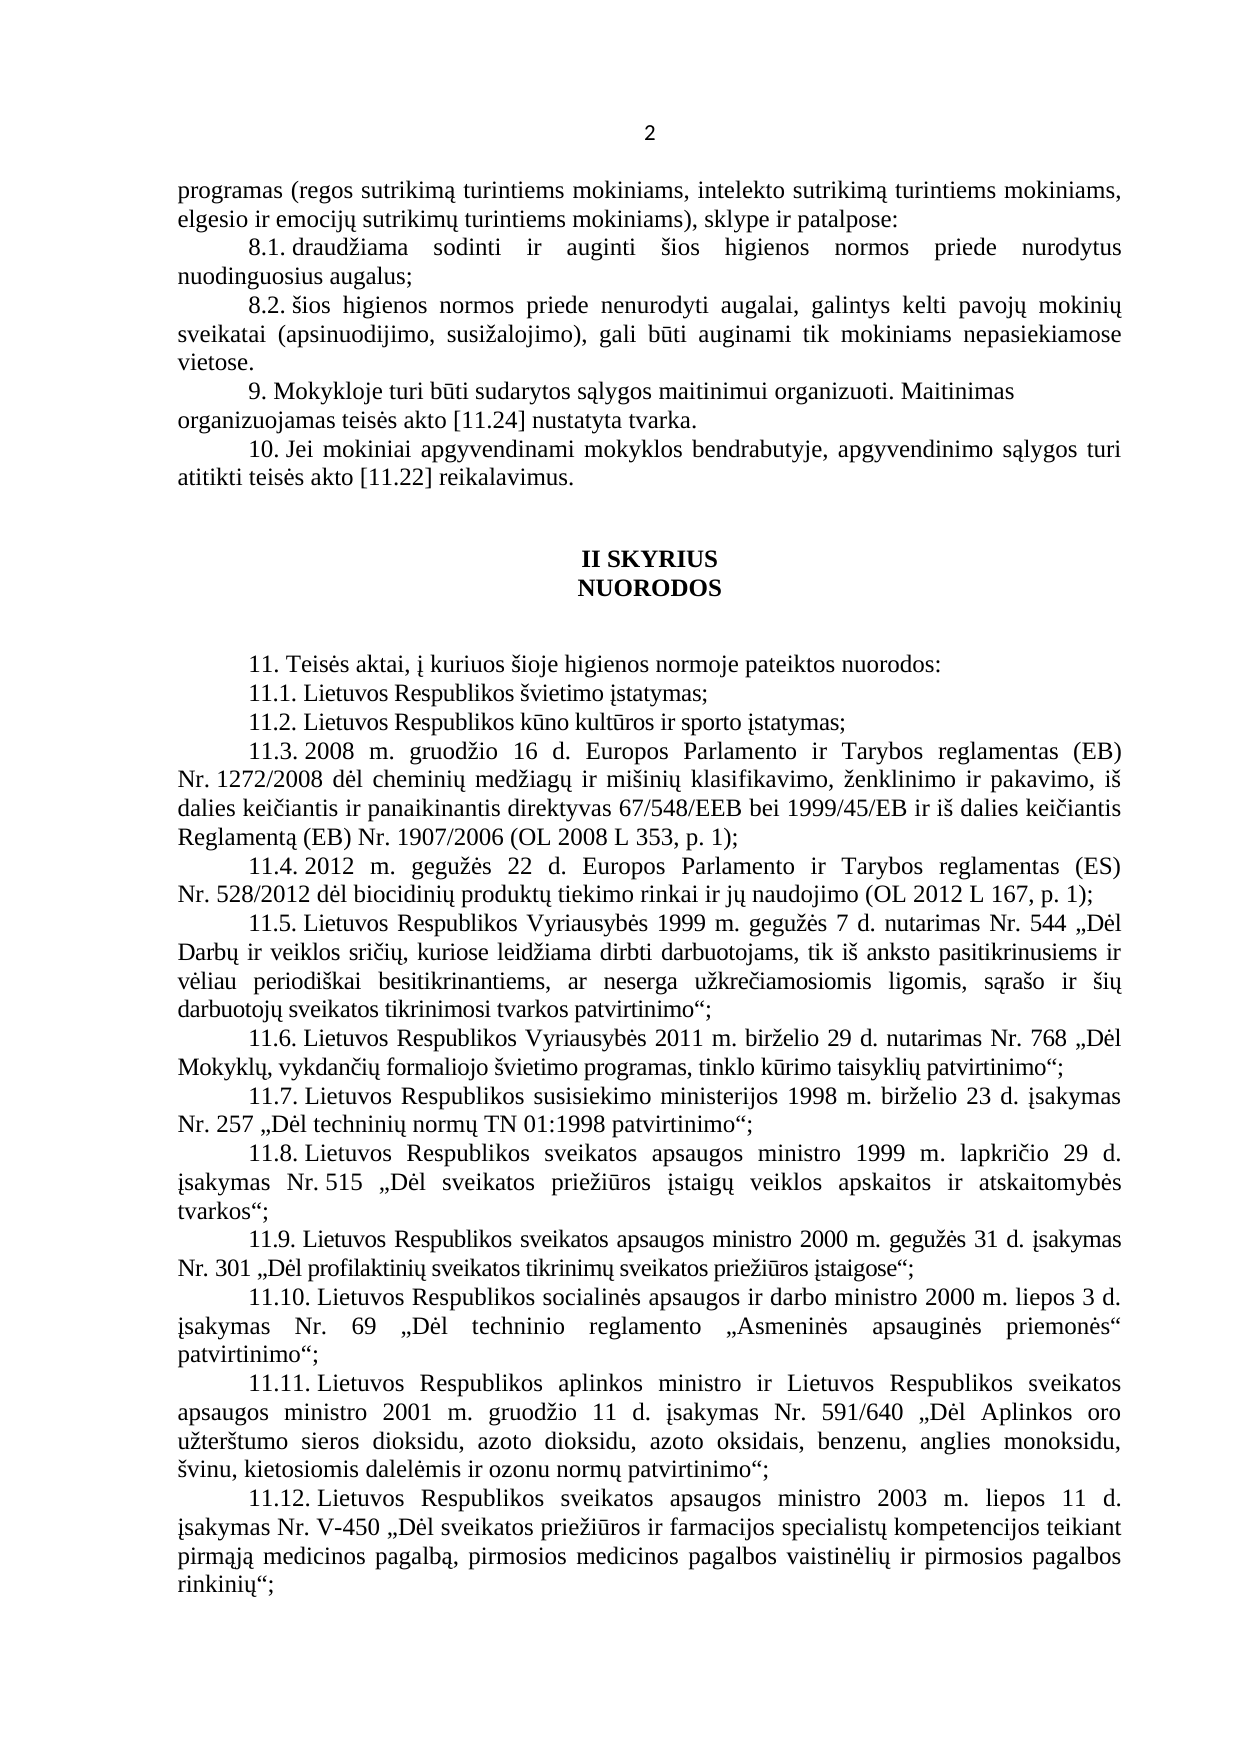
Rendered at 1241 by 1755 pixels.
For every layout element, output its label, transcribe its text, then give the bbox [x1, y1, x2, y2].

text 10. Jei mokiniai apgyvendinami mokyklos bendrabutyje, apgyvendinimo sąlygos turi atitikti teisės akto [11.22] reikalavimus. [177, 434, 1122, 491]
text 11.3. 2008 m. gruodžio 16 d. Europos Parlamento ir Tarybos reglamentas (EB) Nr. 1272/2008 dėl cheminių medžiagų ir mišinių klasifikavimo, ženklinimo ir pakavimo, iš dalies keičiantis ir panaikinantis direktyvas 67/548/EEB bei 1999/45/EB ir iš dalies keičiantis Reglamentą (EB) Nr. 1907/2006 (OL 2008 L 353, p. 1); [177, 736, 1122, 851]
text 11.2. Lietuvos Respublikos kūno kultūros ir sporto įstatymas; [177, 707, 1122, 736]
text 11.4. 2012 m. gegužės 22 d. Europos Parlamento ir Tarybos reglamentas (ES) Nr. 528/2012 dėl biocidinių produktų tiekimo rinkai ir jų naudojimo (OL 2012 L 167, p. 1); [177, 851, 1122, 908]
text 11.6. Lietuvos Respublikos Vyriausybės 2011 m. birželio 29 d. nutarimas Nr. 768 „Dėl Mokyklų, vykdančių formaliojo švietimo programas, tinklo kūrimo taisyklių patvirtinimo“; [177, 1023, 1122, 1081]
text 11.8. Lietuvos Respublikos sveikatos apsaugos ministro 1999 m. lapkričio 29 d. įsakymas Nr. 515 „Dėl sveikatos priežiūros įstaigų veiklos apskaitos ir atskaitomybės tvarkos“; [177, 1138, 1122, 1224]
text NUORODOS [177, 573, 1122, 601]
text 8.1. draudžiama sodinti ir auginti šios higienos normos priede nurodytus nuodinguosius augalus; [177, 232, 1122, 290]
text programas (regos sutrikimą turintiems mokiniams, intelekto sutrikimą turintiems mokiniams, elgesio ir emocijų sutrikimų turintiems mokiniams), sklype ir patalpose: [177, 175, 1122, 232]
text 11.9. Lietuvos Respublikos sveikatos apsaugos ministro 2000 m. gegužės 31 d. įsakymas Nr. 301 „Dėl profilaktinių sveikatos tikrinimų sveikatos priežiūros įstaigose“; [177, 1224, 1122, 1282]
text 11.1. Lietuvos Respublikos švietimo įstatymas; [177, 678, 1122, 707]
text 8.2. šios higienos normos priede nenurodyti augalai, galintys kelti pavojų mokinių sveikatai (apsinuodijimo, susižalojimo), gali būti auginami tik mokiniams nepasiekiamose vietose. [177, 290, 1122, 376]
text II SKYRIUS [177, 544, 1122, 573]
text 11. Teisės aktai, į kuriuos šioje higienos normoje pateiktos nuorodos: [177, 649, 1122, 678]
text 11.11. Lietuvos Respublikos aplinkos ministro ir Lietuvos Respublikos sveikatos apsaugos ministro 2001 m. gruodžio 11 d. įsakymas Nr. 591/640 „Dėl Aplinkos oro užterštumo sieros dioksidu, azoto dioksidu, azoto oksidais, benzenu, anglies monoksidu, švinu, kietosiomis dalelėmis ir ozonu normų patvirtinimo“; [177, 1368, 1122, 1483]
text 11.7. Lietuvos Respublikos susisiekimo ministerijos 1998 m. birželio 23 d. įsakymas Nr. 257 „Dėl techninių normų TN 01:1998 patvirtinimo“; [177, 1081, 1122, 1138]
text 11.10. Lietuvos Respublikos socialinės apsaugos ir darbo ministro 2000 m. liepos 3 d. įsakymas Nr. 69 „Dėl techninio reglamento „Asmeninės apsauginės priemonės“ patvirtinimo“; [177, 1282, 1122, 1368]
text 11.12. Lietuvos Respublikos sveikatos apsaugos ministro 2003 m. liepos 11 d. įsakymas Nr. V-450 „Dėl sveikatos priežiūros ir farmacijos specialistų kompetencijos teikiant pirmąją medicinos pagalbą, pirmosios medicinos pagalbos vaistinėlių ir pirmosios pagalbos rinkinių“; [177, 1483, 1122, 1598]
text 11.5. Lietuvos Respublikos Vyriausybės 1999 m. gegužės 7 d. nutarimas Nr. 544 „Dėl Darbų ir veiklos sričių, kuriose leidžiama dirbti darbuotojams, tik iš anksto pasitikrinusiems ir vėliau periodiškai besitikrinantiems, ar neserga užkrečiamosiomis ligomis, sąrašo ir šių darbuotojų sveikatos tikrinimosi tvarkos patvirtinimo“; [177, 908, 1122, 1023]
text 9. Mokykloje turi būti sudarytos sąlygos maitinimui organizuoti. Maitinimas organizuojamas teisės akto [11.24] nustatyta tvarka. [177, 376, 1122, 434]
